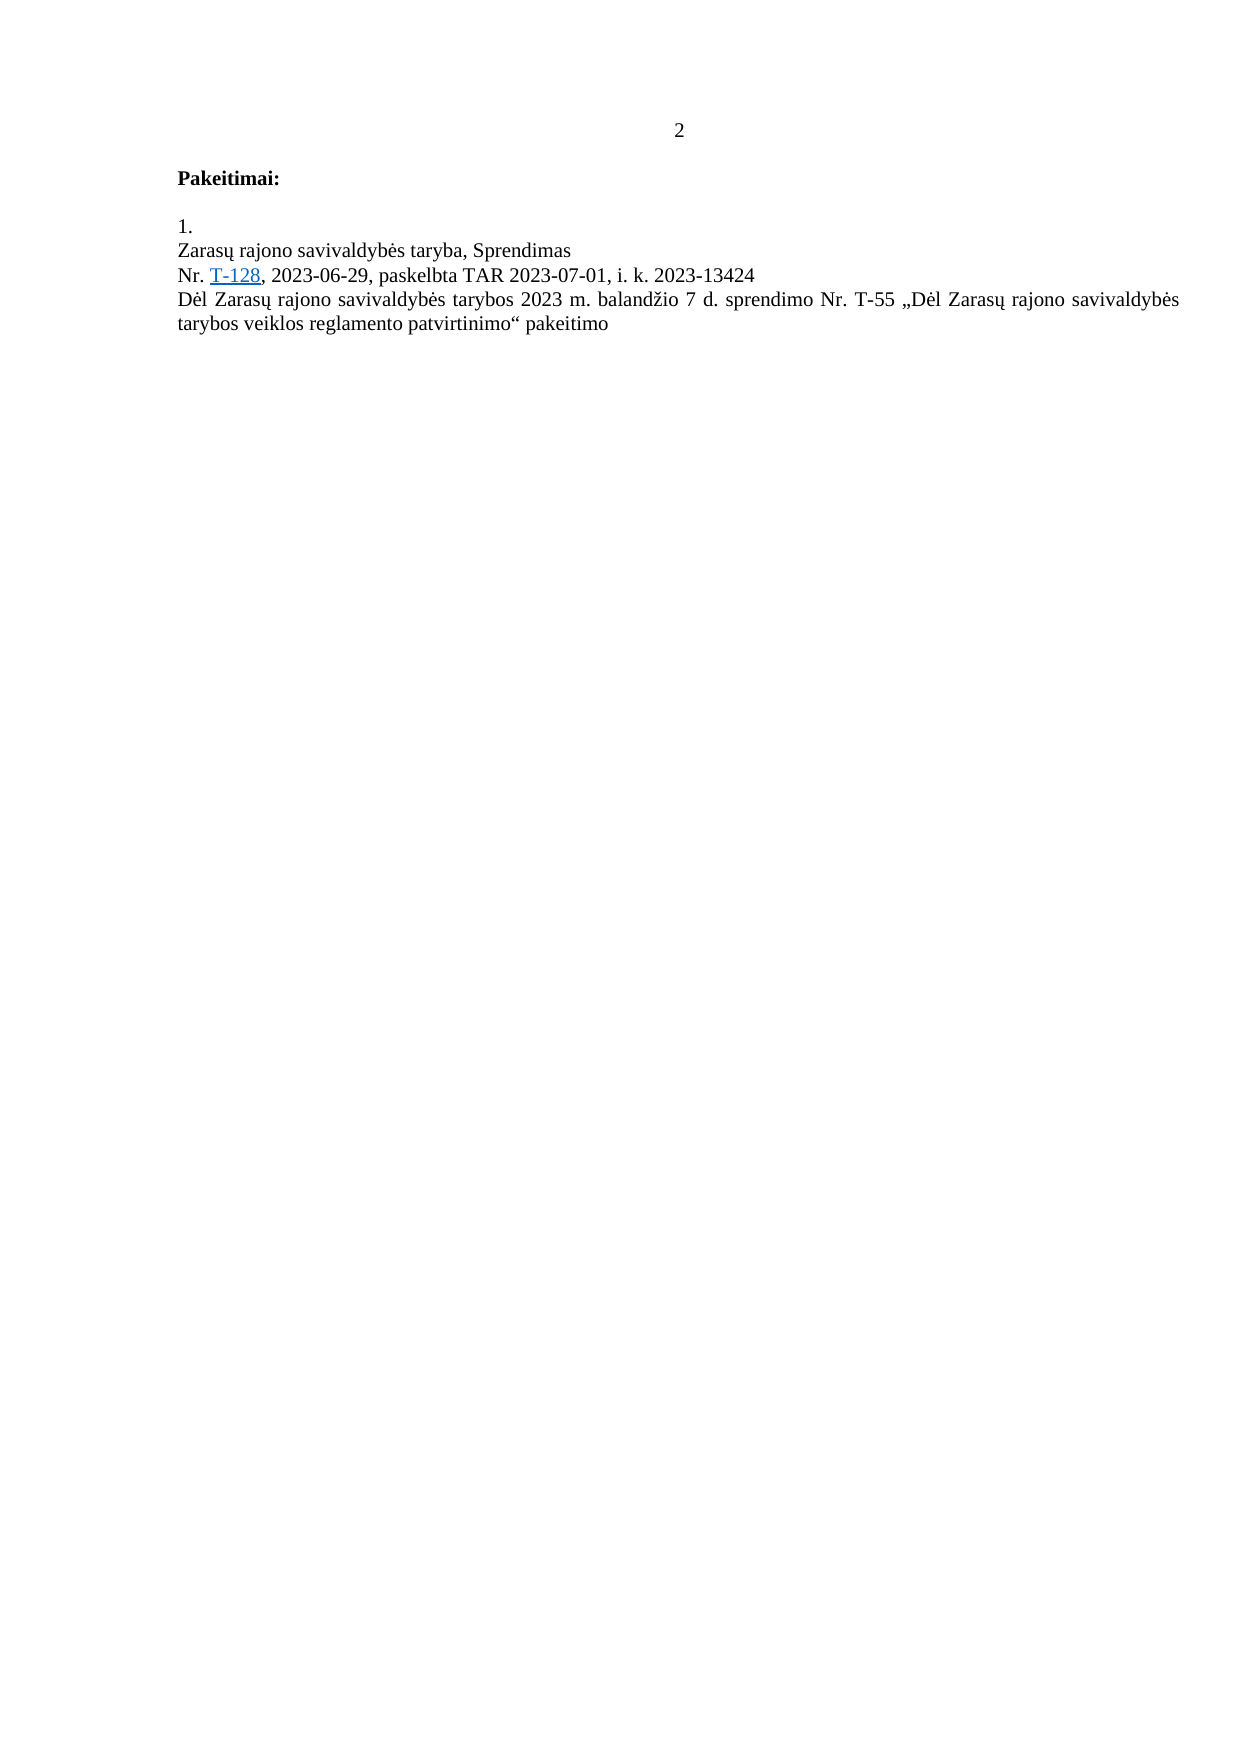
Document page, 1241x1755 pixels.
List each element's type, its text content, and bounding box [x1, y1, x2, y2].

text 1. [177, 214, 1181, 238]
text Dėl Zarasų rajono savivaldybės tarybos 2023 m. balandžio 7 d. sprendimo Nr. T-55 „Dėl Zarasų rajono savivaldybės tarybos veiklos reglamento patvirtinimo“ pakeitimo [177, 287, 1181, 335]
text Nr. T-128, 2023-06-29, paskelbta TAR 2023-07-01, i. k. 2023-13424 [177, 262, 1181, 287]
text Pakeitimai: [177, 166, 1181, 190]
text Zarasų rajono savivaldybės taryba, Sprendimas [177, 238, 1181, 262]
